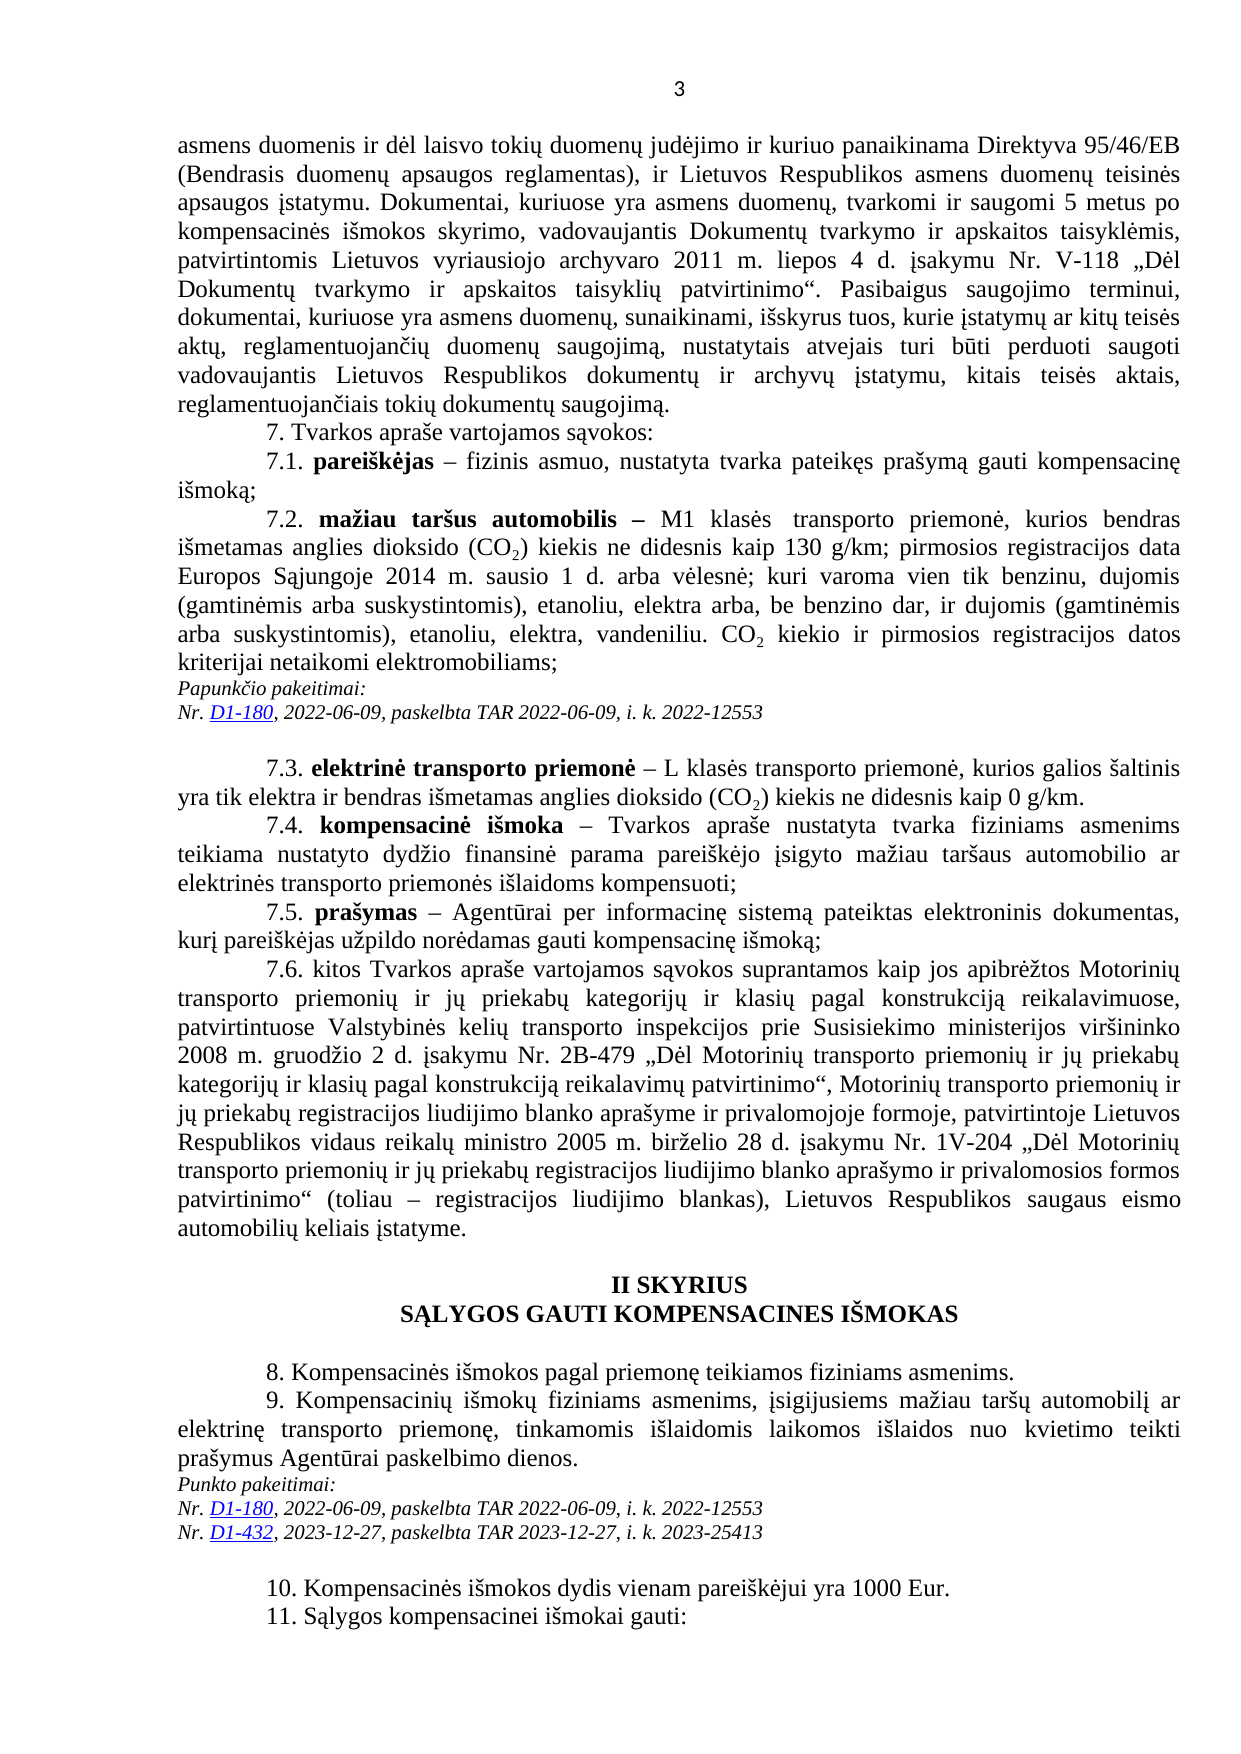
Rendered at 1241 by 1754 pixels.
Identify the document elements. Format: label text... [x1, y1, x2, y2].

text 7.4. kompensacinė išmoka – Tvarkos apraše nustatyta tvarka fiziniams asmenims teikiama nustatyto dydžio finansinė parama pareiškėjo įsigyto mažiau taršaus automobilio ar elektrinės transporto priemonės išlaidoms kompensuoti; [177, 811, 1181, 897]
text asmens duomenis ir dėl laisvo tokių duomenų judėjimo ir kuriuo panaikinama Direktyva 95/46/EB (Bendrasis duomenų apsaugos reglamentas), ir Lietuvos Respublikos asmens duomenų teisinės apsaugos įstatymu. Dokumentai, kuriuose yra asmens duomenų, tvarkomi ir saugomi 5 metus po kompensacinės išmokos skyrimo, vadovaujantis Dokumentų tvarkymo ir apskaitos taisyklėmis, patvirtintomis Lietuvos vyriausiojo archyvaro 2011 m. liepos 4 d. įsakymu Nr. V-118 „Dėl Dokumentų tvarkymo ir apskaitos taisyklių patvirtinimo“. Pasibaigus saugojimo terminui, dokumentai, kuriuose yra asmens duomenų, sunaikinami, išskyrus tuos, kurie įstatymų ar kitų teisės aktų, reglamentuojančių duomenų saugojimą, nustatytais atvejais turi būti perduoti saugoti vadovaujantis Lietuvos Respublikos dokumentų ir archyvų įstatymu, kitais teisės aktais, reglamentuojančiais tokių dokumentų saugojimą. [177, 130, 1181, 417]
text Papunkčio pakeitimai: [177, 676, 1181, 700]
text 7.3. elektrinė transporto priemonė – L klasės transporto priemonė, kurios galios šaltinis yra tik elektra ir bendras išmetamas anglies dioksido (CO₂) kiekis ne didesnis kaip 0 g/km. [177, 753, 1181, 811]
text 7.2. mažiau taršus automobilis – M1 klasės transporto priemonė, kurios bendras išmetamas anglies dioksido (CO₂) kiekis ne didesnis kaip 130 g/km; pirmosios registracijos data Europos Sąjungoje 2014 m. sausio 1 d. arba vėlesnė; kuri varoma vien tik benzinu, dujomis (gamtinėmis arba suskystintomis), etanoliu, elektra arba, be benzino dar, ir dujomis (gamtinėmis arba suskystintomis), etanoliu, elektra, vandeniliu. CO₂ kiekio ir pirmosios registracijos datos kriterijai netaikomi elektromobiliams; [177, 504, 1181, 676]
text 10. Kompensacinės išmokos dydis vienam pareiškėjui yra 1000 Eur. [177, 1573, 1181, 1601]
text 7. Tvarkos apraše vartojamos sąvokos: [177, 417, 1181, 446]
text Punkto pakeitimai: [177, 1472, 1181, 1496]
text Nr. D1-180, 2022-06-09, paskelbta TAR 2022-06-09, i. k. 2022-12553 [177, 700, 1181, 724]
text 7.5. prašymas – Agentūrai per informacinę sistemą pateiktas elektroninis dokumentas, kurį pareiškėjas užpildo norėdamas gauti kompensacinę išmoką; [177, 897, 1181, 954]
text SĄLYGOS GAUTI KOMPENSACINES IŠMOKAS [177, 1299, 1181, 1328]
text 7.6. kitos Tvarkos apraše vartojamos sąvokos suprantamos kaip jos apibrėžtos Motorinių transporto priemonių ir jų priekabų kategorijų ir klasių pagal konstrukciją reikalavimuose, patvirtintuose Valstybinės kelių transporto inspekcijos prie Susisiekimo ministerijos viršininko 2008 m. gruodžio 2 d. įsakymu Nr. 2B-479 „Dėl Motorinių transporto priemonių ir jų priekabų kategorijų ir klasių pagal konstrukciją reikalavimų patvirtinimo“, Motorinių transporto priemonių ir jų priekabų registracijos liudijimo blanko aprašyme ir privalomojoje formoje, patvirtintoje Lietuvos Respublikos vidaus reikalų ministro 2005 m. birželio 28 d. įsakymu Nr. 1V-204 „Dėl Motorinių transporto priemonių ir jų priekabų registracijos liudijimo blanko aprašymo ir privalomosios formos patvirtinimo“ (toliau – registracijos liudijimo blankas), Lietuvos Respublikos saugaus eismo automobilių keliais įstatyme. [177, 954, 1181, 1242]
text 8. Kompensacinės išmokos pagal priemonę teikiamos fiziniams asmenims. [177, 1357, 1181, 1386]
text Nr. D1-432, 2023-12-27, paskelbta TAR 2023-12-27, i. k. 2023-25413 [177, 1520, 1181, 1544]
text II SKYRIUS [177, 1271, 1181, 1299]
text 11. Sąlygos kompensacinei išmokai gauti: [177, 1601, 1181, 1630]
text 7.1. pareiškėjas – fizinis asmuo, nustatyta tvarka pateikęs prašymą gauti kompensacinę išmoką; [177, 446, 1181, 504]
text 9. Kompensacinių išmokų fiziniams asmenims, įsigijusiems mažiau taršų automobilį ar elektrinę transporto priemonę, tinkamomis išlaidomis laikomos išlaidos nuo kvietimo teikti prašymus Agentūrai paskelbimo dienos. [177, 1386, 1181, 1472]
text Nr. D1-180, 2022-06-09, paskelbta TAR 2022-06-09, i. k. 2022-12553 [177, 1496, 1181, 1520]
